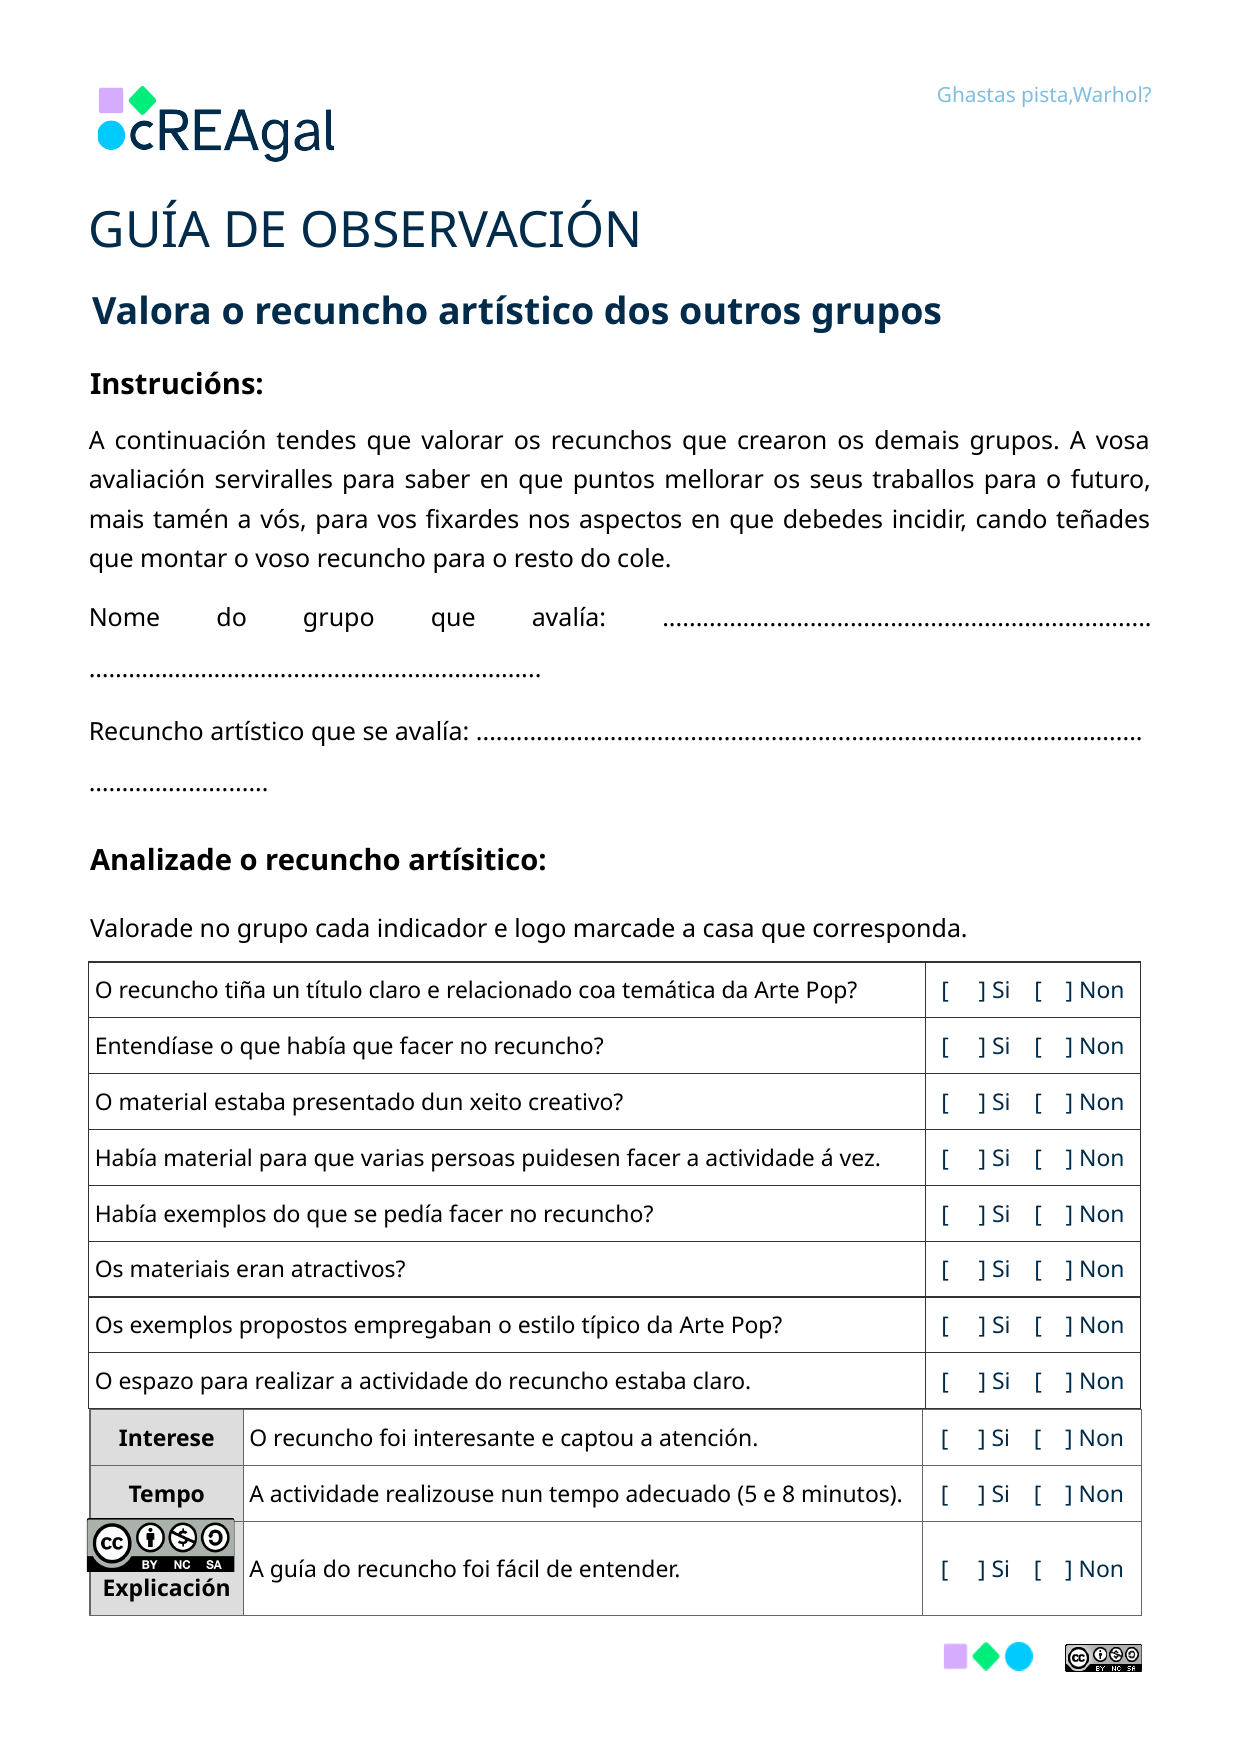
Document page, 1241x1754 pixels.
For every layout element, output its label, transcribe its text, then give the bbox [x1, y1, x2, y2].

table_cell [ ] Si [ ] Non [926, 1074, 1140, 1129]
table_cell Explicación [91, 1522, 243, 1615]
table_cell [ ] Si [ ] Non [926, 1018, 1140, 1073]
table_cell [ ] Si [ ] Non [926, 1298, 1140, 1352]
subtitle GUÍA DE OBSERVACIÓN [88, 194, 1152, 263]
table_header O recuncho tiña un título claro e relacionado coa temática da Arte Pop? [89, 963, 925, 1017]
table_cell [ ] Si [ ] Non [926, 1353, 1140, 1408]
text Valorade no grupo cada indicador e logo marcade a casa que corresponda. [90, 910, 1152, 944]
table_cell Había material para que varias persoas puidesen facer a actividade á vez. [89, 1130, 925, 1185]
text Recuncho artístico que se avalía: ..........................................................……………………......……......……...…............... [88, 713, 1152, 798]
text Instrucións: [90, 363, 1152, 403]
picture [97, 86, 334, 162]
table_cell A actividade realizouse nun tempo adecuado (5 e 8 minutos). [244, 1466, 922, 1521]
table_cell A guía do recuncho foi fácil de entender. [244, 1522, 922, 1615]
table_cell [ ] Si [ ] Non [926, 1242, 1140, 1296]
picture [1023, 1642, 1033, 1653]
table_cell O material estaba presentado dun xeito creativo? [89, 1074, 925, 1129]
picture [943, 1642, 1016, 1671]
text Analizade o recuncho artísitico: [90, 839, 1152, 879]
table_header [ ] Si [ ] Non [926, 963, 1140, 1017]
picture [1065, 1644, 1142, 1672]
table_cell [ ] Si [ ] Non [926, 1186, 1140, 1241]
table_cell Entendíase o que había que facer no recuncho? [89, 1018, 925, 1073]
picture [1022, 1659, 1033, 1671]
table_cell Había exemplos do que se pedía facer no recuncho? [89, 1186, 925, 1241]
text Valora o recuncho artístico dos outros grupos [92, 285, 1152, 336]
table_header O recuncho foi interesante e captou a atención. [244, 1410, 922, 1465]
table_cell [ ] Si [ ] Non [926, 1130, 1140, 1185]
text Nome do grupo que avalía: .........................................................................………………………......................................... [88, 599, 1152, 684]
table_cell O espazo para realizar a actividade do recuncho estaba claro. [89, 1353, 925, 1408]
table_cell Os materiais eran atractivos? [89, 1242, 925, 1296]
table_cell Tempo [91, 1466, 243, 1521]
table_header [ ] Si [ ] Non [923, 1410, 1141, 1465]
table_header Interese [91, 1410, 243, 1465]
table_cell [ ] Si [ ] Non [923, 1466, 1141, 1521]
table_cell [ ] Si [ ] Non [923, 1522, 1141, 1615]
picture [86, 1518, 235, 1572]
text A continuación tendes que valorar os recunchos que crearon os demais grupos. A vosa avaliación serviralles para saber en que puntos mellorar os seus traballos para o futuro, mais tamén a vós, para vos fixardes nos aspectos en que debedes incidir, cando teñades que montar o voso recuncho para o resto do cole. [88, 423, 1152, 574]
table_cell Os exemplos propostos empregaban o estilo típico da Arte Pop? [89, 1298, 925, 1352]
